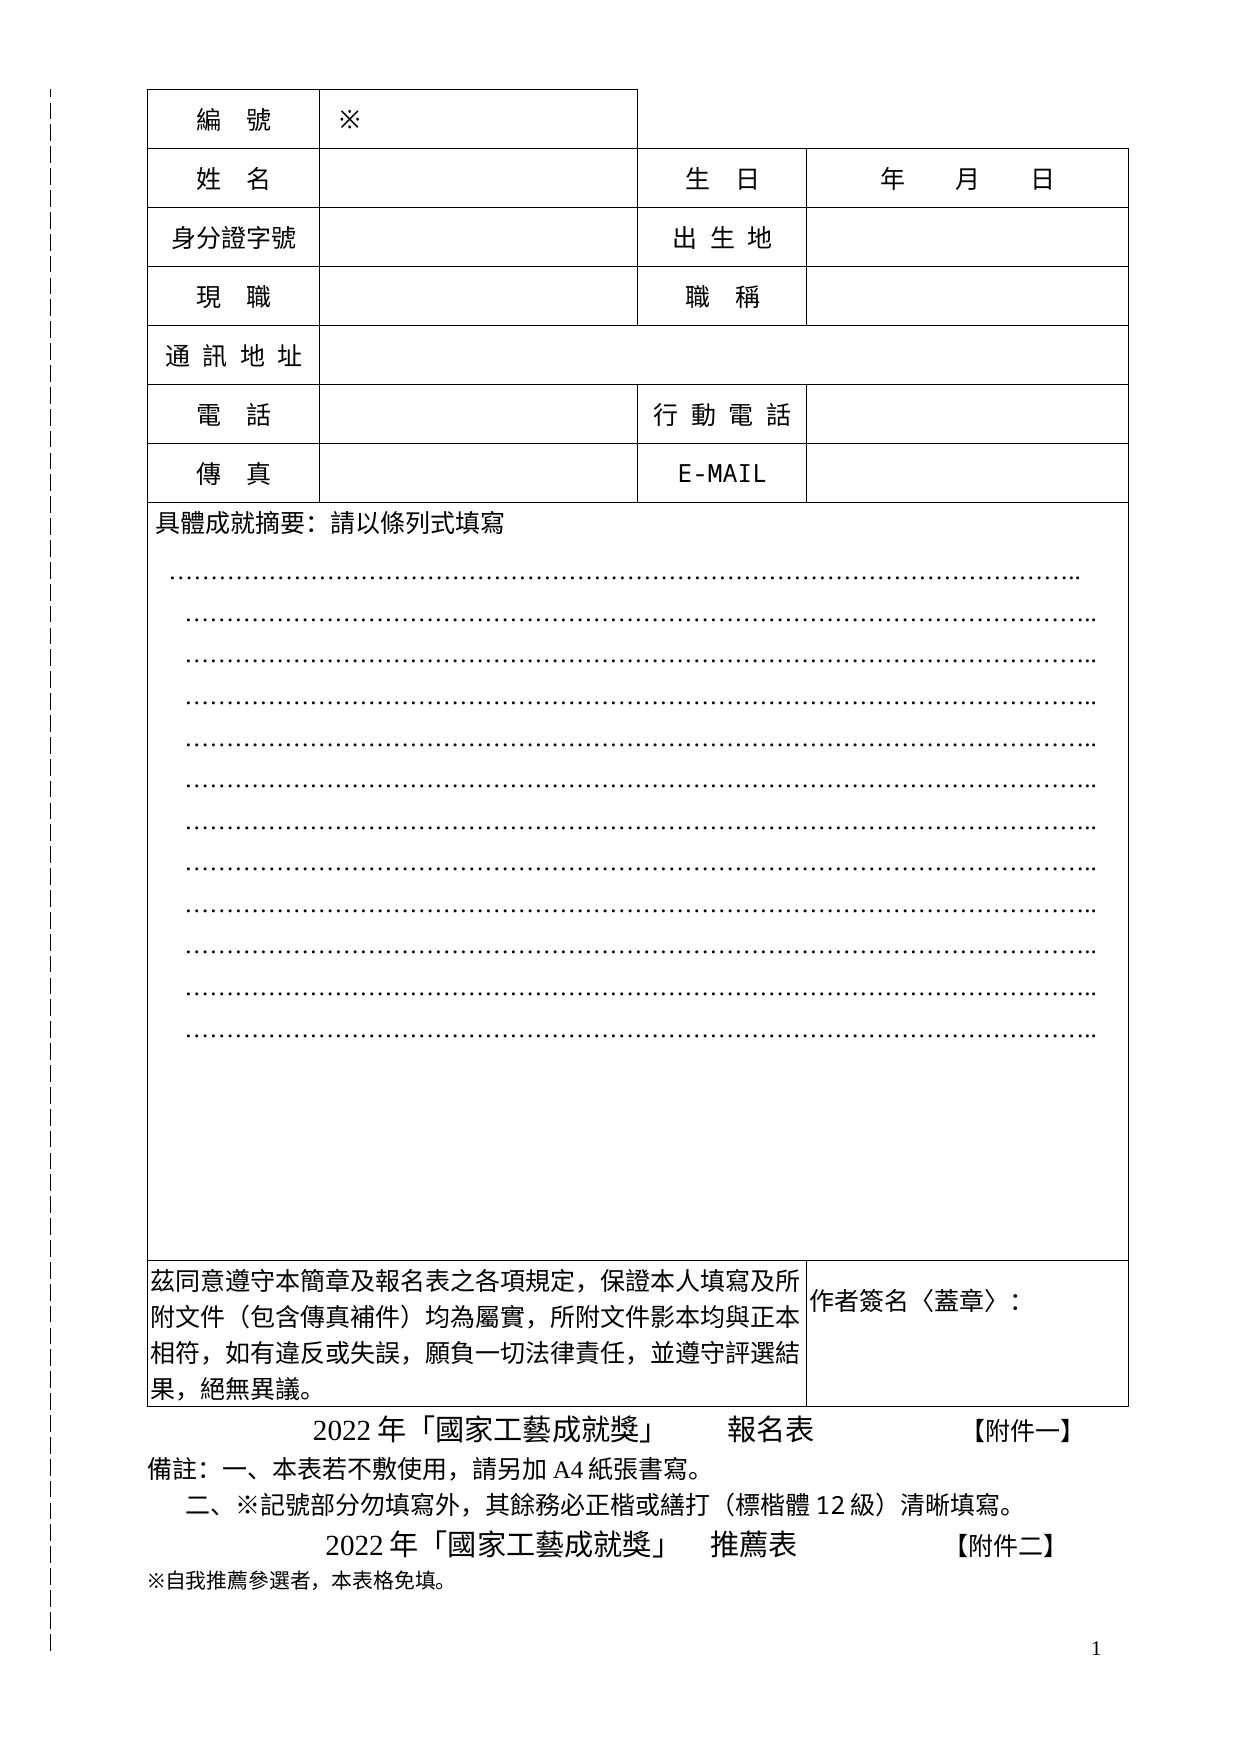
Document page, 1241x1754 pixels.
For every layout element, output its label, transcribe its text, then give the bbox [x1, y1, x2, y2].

table_cell 電 話 [148, 385, 319, 443]
table_cell 出 生 地 [638, 208, 806, 266]
table_cell [320, 385, 637, 443]
table_cell [807, 444, 1128, 502]
table_cell 職 稱 [638, 267, 806, 325]
table_cell 通 訊 地 址 [148, 326, 319, 384]
table_cell 生 日 [638, 149, 806, 207]
table_header ※ [320, 90, 637, 148]
table_cell [320, 267, 637, 325]
table_cell 行 動 電 話 [638, 385, 806, 443]
table_cell 現 職 [148, 267, 319, 325]
table_cell 傳 真 [148, 444, 319, 502]
text ※自我推薦參選者，本表格免填。 [148, 1564, 1122, 1594]
table_cell [807, 208, 1128, 266]
table_cell [807, 385, 1128, 443]
table_cell [320, 149, 637, 207]
table_cell 身分證字號 [148, 208, 319, 266]
text 2022年「國家工藝成就獎」 報名表 【附件一】 [166, 1407, 1122, 1449]
table_cell [320, 444, 637, 502]
text 二、※記號部分勿填寫外，其餘務必正楷或繕打（標楷體12級）清晰填寫。 [148, 1486, 1122, 1522]
text 2022年「國家工藝成就獎」 推薦表 【附件二】 [148, 1522, 1122, 1564]
table_cell 年 月 日 [807, 149, 1128, 207]
table_cell [807, 267, 1128, 325]
table_cell 姓 名 [148, 149, 319, 207]
table_cell 作者簽名〈蓋章〉： [807, 1261, 1128, 1406]
table_header [638, 89, 1128, 148]
table_cell 茲同意遵守本簡章及報名表之各項規定，保證本人填寫及所附文件（包含傳真補件）均為屬實，所附文件影本均與正本相符，如有違反或失誤，願負一切法律責任，並遵守評選結果，絕無異議。 [148, 1261, 806, 1406]
table_cell [320, 208, 637, 266]
table_cell [320, 326, 1128, 384]
table_cell E-MAIL [638, 444, 806, 502]
table_cell 具體成就摘要：請以條列式填寫 ……………………………………………………………………………………………….. ……………………………………………………………………………………………….. ……………………………………………………………………………………………….. ……………………………………………………………………………………………….. ……………………………………………………………………………………………….. ……………………………………………………………………………………………….. ……………………………………………………………………………………………….. ……………………………………………………………………………………………….. ……………………………………………………………………………………………….. ……………………………………………………………………………………………….. ……………………………………………………………………………………………….. ……………………………………………………………………………………………….. [148, 503, 1128, 1260]
table_header 編 號 [148, 90, 319, 148]
text 備註：一、本表若不敷使用，請另加A4紙張書寫。 [148, 1449, 1122, 1486]
